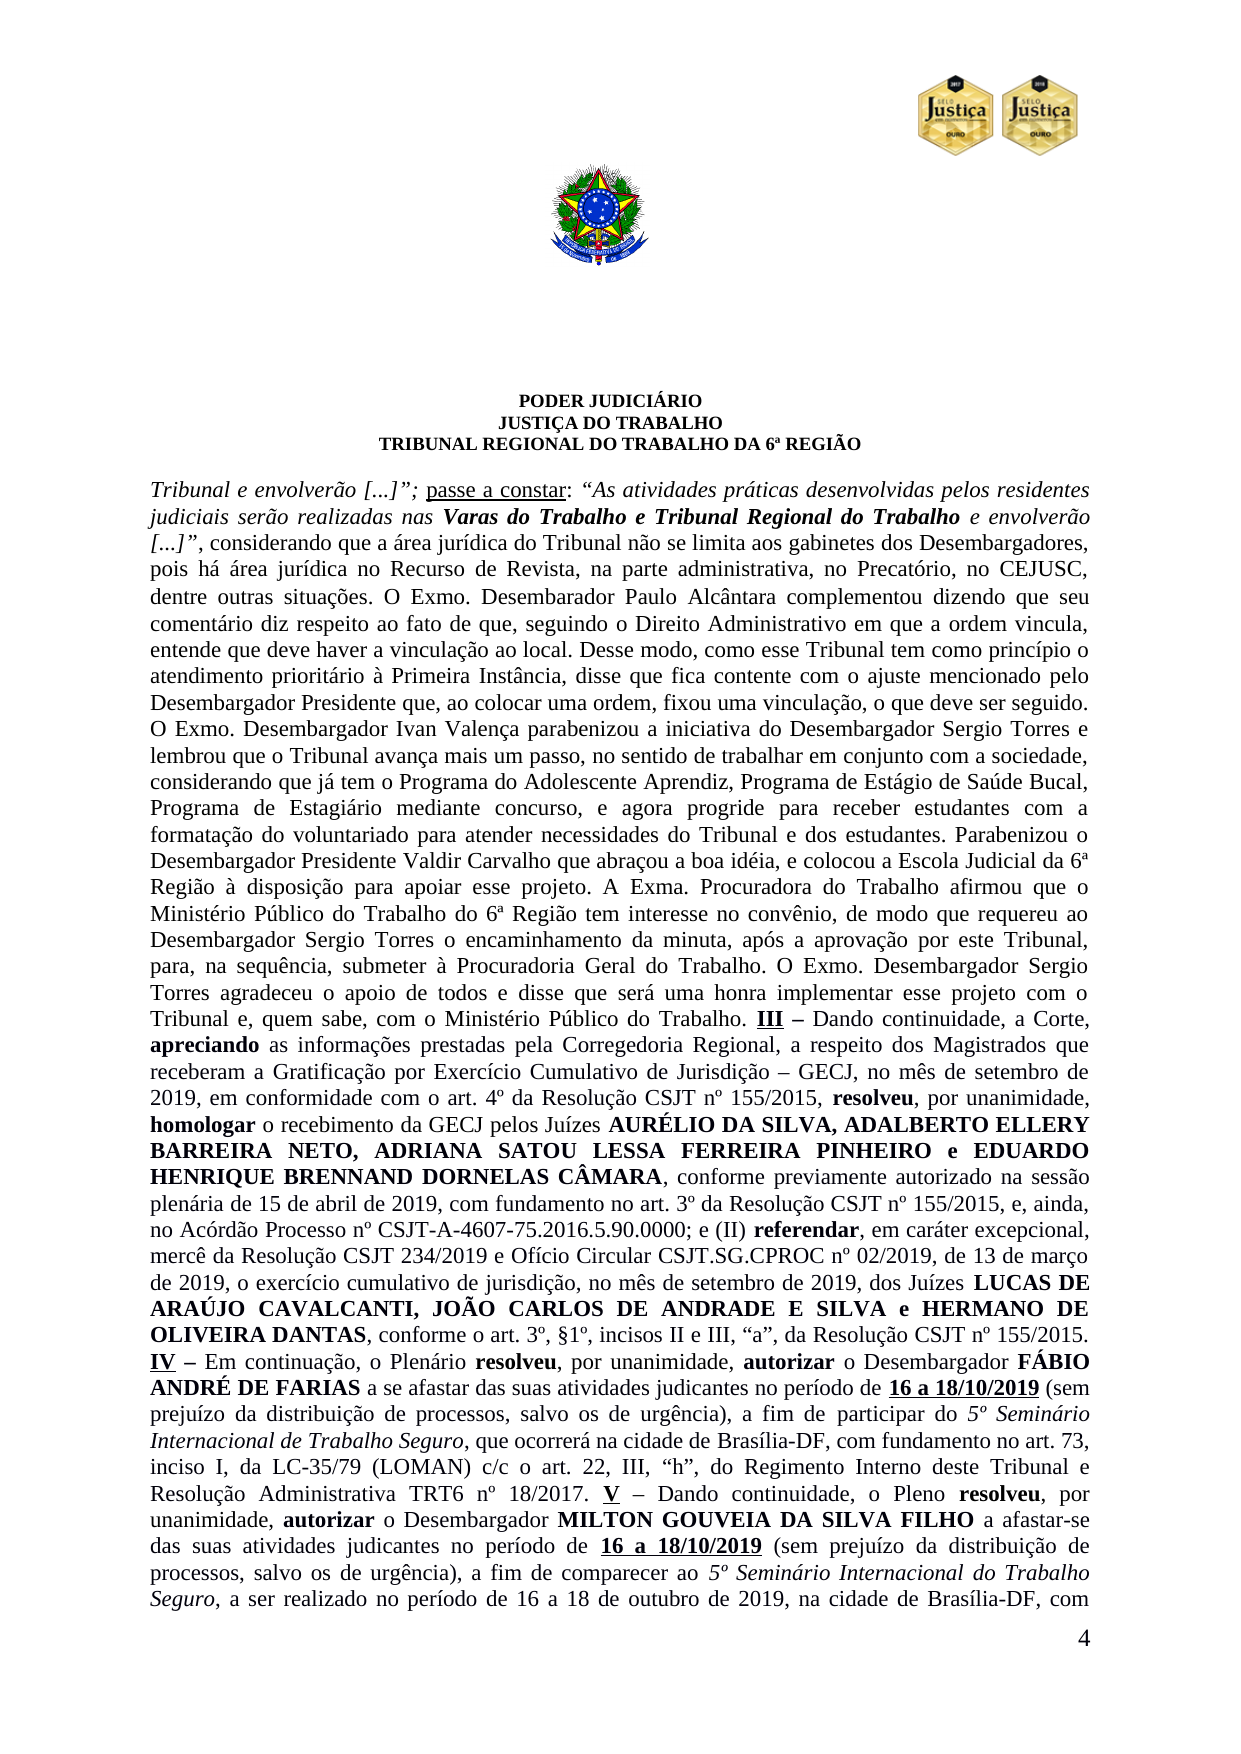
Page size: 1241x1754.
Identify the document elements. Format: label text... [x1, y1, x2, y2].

picture [545, 162, 650, 267]
text Tribunal e envolverão [...]”; passe a constar: “As atividades práticas desenvolvidas pelos residentes judiciais serão realizadas nas Varas do Trabalho e Tribunal Regional do Trabalho e envolverão [...]”, considerando que a área jurídica do Tribunal não se limita aos gabinetes dos Desembargadores, pois há área jurídica no Recurso de Revista, na parte administrativa, no Precatório, no CEJUSC, dentre outras situações. O Exmo. Desembarador Paulo Alcântara complementou dizendo que seu comentário diz respeito ao fato de que, seguindo o Direito Administrativo em que a ordem vincula, entende que deve haver a vinculação ao local. Desse modo, como esse Tribunal tem como princípio o atendimento prioritário à Primeira Instância, disse que fica contente com o ajuste mencionado pelo Desembargador Presidente que, ao colocar uma ordem, fixou uma vinculação, o que deve ser seguido. O Exmo. Desembargador Ivan Valença parabenizou a iniciativa do Desembargador Sergio Torres e lembrou que o Tribunal avança mais um passo, no sentido de trabalhar em conjunto com a sociedade, considerando que já tem o Programa do Adolescente Aprendiz, Programa de Estágio de Saúde Bucal, Programa de Estagiário mediante concurso, e agora progride para receber estudantes com a formatação do voluntariado para atender necessidades do Tribunal e dos estudantes. Parabenizou o Desembargador Presidente Valdir Carvalho que abraçou a boa idéia, e colocou a Escola Judicial da 6ª Região à disposição para apoiar esse projeto. A Exma. Procuradora do Trabalho afirmou que o Ministério Público do Trabalho do 6ª Região tem interesse no convênio, de modo que requereu ao Desembargador Sergio Torres o encaminhamento da minuta, após a aprovação por este Tribunal, para, na sequência, submeter à Procuradoria Geral do Trabalho. O Exmo. Desembargador Sergio Torres agradeceu o apoio de todos e disse que será uma honra implementar esse projeto com o Tribunal e, quem sabe, com o Ministério Público do Trabalho. III – Dando continuidade, a Corte, apreciando as informações prestadas pela Corregedoria Regional, a respeito dos Magistrados que receberam a Gratificação por Exercício Cumulativo de Jurisdição – GECJ, no mês de setembro de 2019, em conformidade com o art. 4º da Resolução CSJT nº 155/2015, resolveu, por unanimidade, homologar o recebimento da GECJ pelos Juízes AURÉLIO DA SILVA, ADALBERTO ELLERY BARREIRA NETO, ADRIANA SATOU LESSA FERREIRA PINHEIRO e EDUARDO HENRIQUE BRENNAND DORNELAS CÂMARA, conforme previamente autorizado na sessão plenária de 15 de abril de 2019, com fundamento no art. 3º da Resolução CSJT nº 155/2015, e, ainda, no Acórdão Processo nº CSJT-A-4607-75.2016.5.90.0000; e (II) referendar, em caráter excepcional, mercê da Resolução CSJT 234/2019 e Ofício Circular CSJT.SG.CPROC nº 02/2019, de 13 de março de 2019, o exercício cumulativo de jurisdição, no mês de setembro de 2019, dos Juízes LUCAS DE ARAÚJO CAVALCANTI, JOÃO CARLOS DE ANDRADE E SILVA e HERMANO DE OLIVEIRA DANTAS, conforme o art. 3º, §1º, incisos II e III, “a”, da Resolução CSJT nº 155/2015. IV – Em continuação, o Plenário resolveu, por unanimidade, autorizar o Desembargador FÁBIO ANDRÉ DE FARIAS a se afastar das suas atividades judicantes no período de 16 a 18/10/2019 (sem prejuízo da distribuição de processos, salvo os de urgência), a fim de participar do 5º Seminário Internacional de Trabalho Seguro, que ocorrerá na cidade de Brasília-DF, com fundamento no art. 73, inciso I, da LC-35/79 (LOMAN) c/c o art. 22, III, “h”, do Regimento Interno deste Tribunal e Resolução Administrativa TRT6 nº 18/2017. V – Dando continuidade, o Pleno resolveu, por unanimidade, autorizar o Desembargador MILTON GOUVEIA DA SILVA FILHO a afastar-se das suas atividades judicantes no período de 16 a 18/10/2019 (sem prejuízo da distribuição de processos, salvo os de urgência), a fim de comparecer ao 5º Seminário Internacional do Trabalho Seguro, a ser realizado no período de 16 a 18 de outubro de 2019, na cidade de Brasília-DF, com [150, 476, 1090, 1611]
picture [918, 73, 1091, 162]
